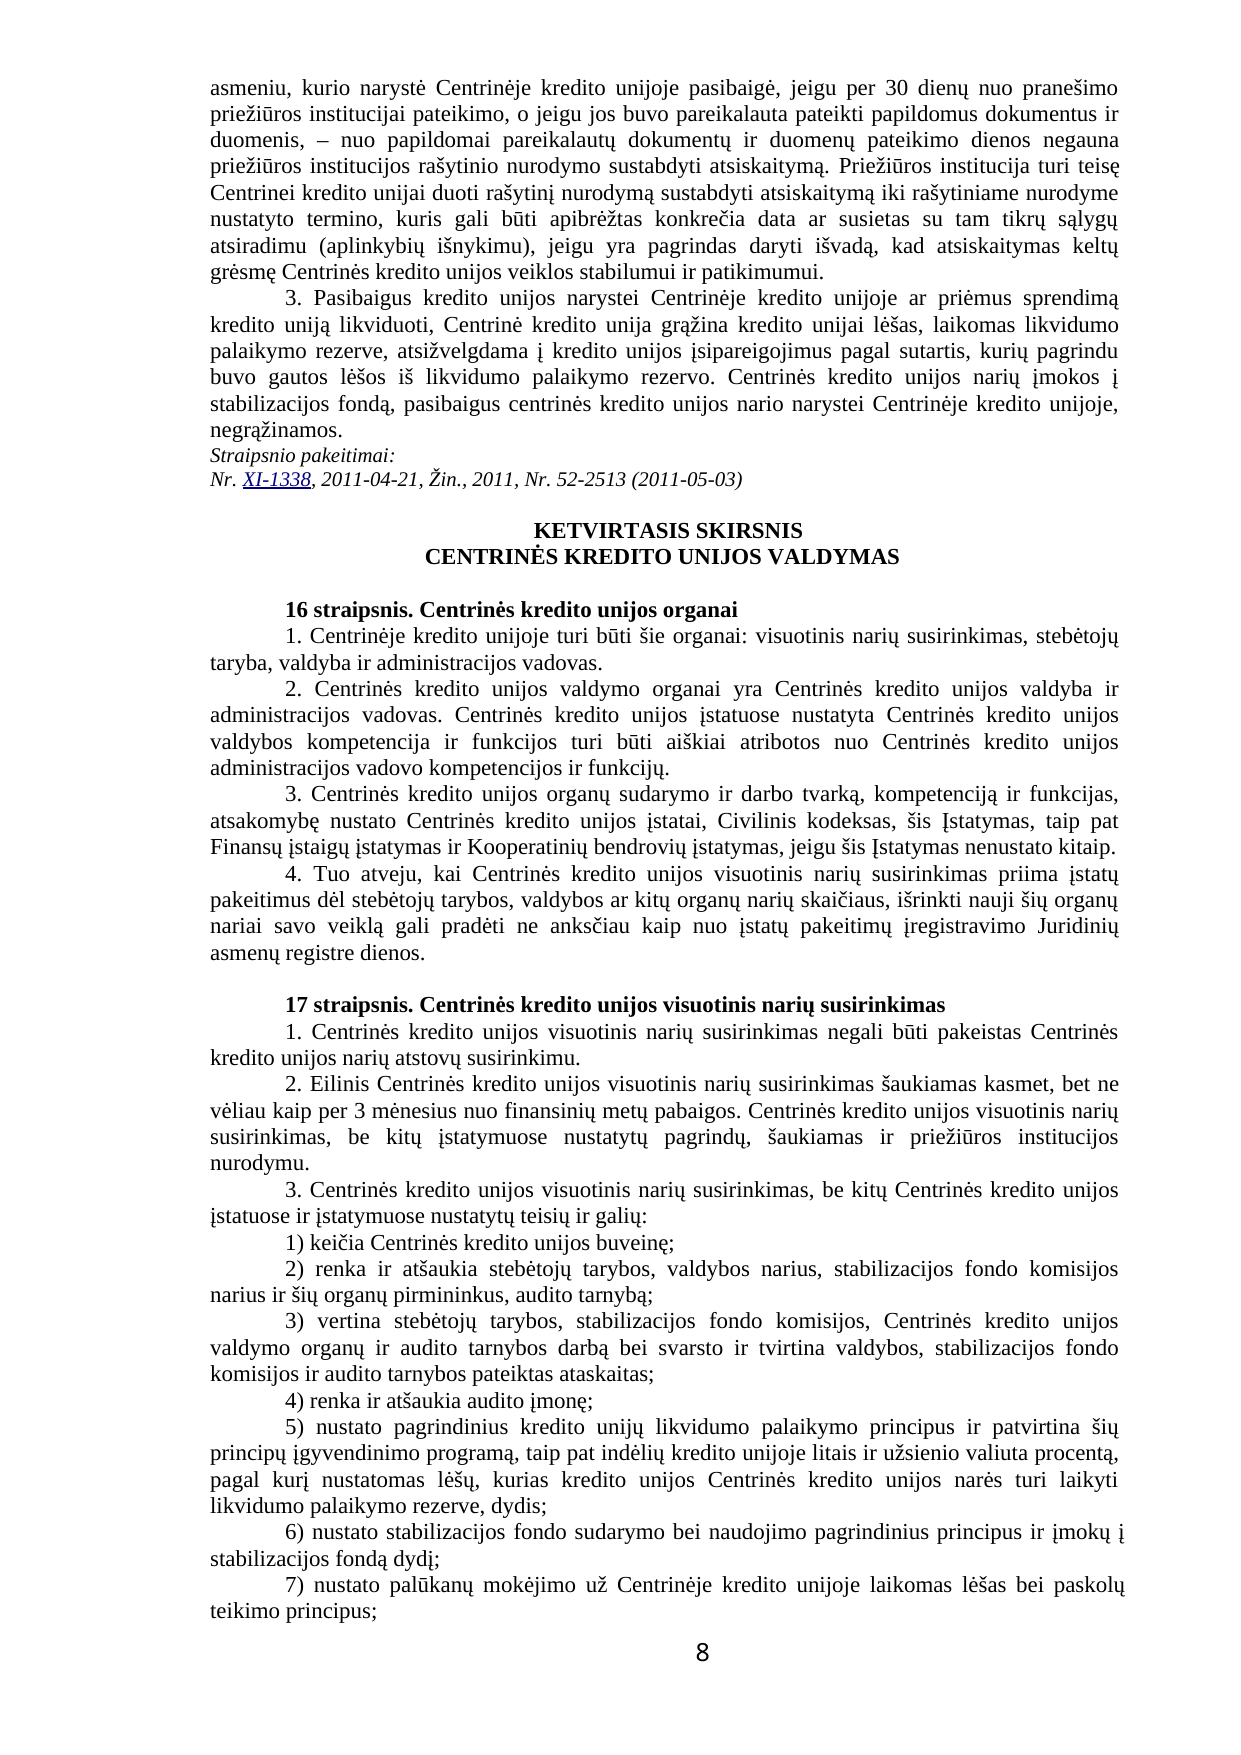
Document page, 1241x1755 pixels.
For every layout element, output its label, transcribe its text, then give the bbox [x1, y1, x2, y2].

text 4) renka ir atšaukia audito įmonę; [210, 1387, 1120, 1413]
text 3. Centrinės kredito unijos organų sudarymo ir darbo tvarką, kompetenciją ir funkcijas, atsakomybę nustato Centrinės kredito unijos įstatai, Civilinis kodeksas, šis Įstatymas, taip pat Finansų įstaigų įstatymas ir Kooperatinių bendrovių įstatymas, jeigu šis Įstatymas nenustato kitaip. [210, 781, 1120, 859]
text 2. Eilinis Centrinės kredito unijos visuotinis narių susirinkimas šaukiamas kasmet, bet ne vėliau kaip per 3 mėnesius nuo finansinių metų pabaigos. Centrinės kredito unijos visuotinis narių susirinkimas, be kitų įstatymuose nustatytų pagrindų, šaukiamas ir priežiūros institucijos nurodymu. [210, 1070, 1120, 1176]
text 3. Centrinės kredito unijos visuotinis narių susirinkimas, be kitų Centrinės kredito unijos įstatuose ir įstatymuose nustatytų teisių ir galių: [210, 1176, 1120, 1228]
text Nr. XI-1338, 2011-04-21, Žin., 2011, Nr. 52-2513 (2011-05-03) [210, 467, 1120, 491]
text 2. Centrinės kredito unijos valdymo organai yra Centrinės kredito unijos valdyba ir administracijos vadovas. Centrinės kredito unijos įstatuose nustatyta Centrinės kredito unijos valdybos kompetencija ir funkcijos turi būti aiškiai atribotos nuo Centrinės kredito unijos administracijos vadovo kompetencijos ir funkcijų. [210, 675, 1120, 781]
text 17 straipsnis. Centrinės kredito unijos visuotinis narių susirinkimas [210, 991, 1120, 1018]
text 3) vertina stebėtojų tarybos, stabilizacijos fondo komisijos, Centrinės kredito unijos valdymo organų ir audito tarnybos darbą bei svarsto ir tvirtina valdybos, stabilizacijos fondo komisijos ir audito tarnybos pateiktas ataskaitas; [210, 1308, 1120, 1387]
text 2) renka ir atšaukia stebėtojų tarybos, valdybos narius, stabilizacijos fondo komisijos narius ir šių organų pirmininkus, audito tarnybą; [210, 1255, 1120, 1308]
text CENTRINĖS KREDITO UNIJOS VALDYMAS [210, 543, 1120, 570]
text Straipsnio pakeitimai: [210, 442, 1120, 467]
text 6) nustato stabilizacijos fondo sudarymo bei naudojimo pagrindinius principus ir įmokų į stabilizacijos fondą dydį; [210, 1518, 1126, 1571]
text 3. Pasibaigus kredito unijos narystei Centrinėje kredito unijoje ar priėmus sprendimą kredito uniją likviduoti, Centrinė kredito unija grąžina kredito unijai lėšas, laikomas likvidumo palaikymo rezerve, atsižvelgdama į kredito unijos įsipareigojimus pagal sutartis, kurių pagrindu buvo gautos lėšos iš likvidumo palaikymo rezervo. Centrinės kredito unijos narių įmokos į stabilizacijos fondą, pasibaigus centrinės kredito unijos nario narystei Centrinėje kredito unijoje, negrąžinamos. [210, 284, 1120, 442]
text asmeniu, kurio narystė Centrinėje kredito unijoje pasibaigė, jeigu per 30 dienų nuo pranešimo priežiūros institucijai pateikimo, o jeigu jos buvo pareikalauta pateikti papildomus dokumentus ir duomenis, – nuo papildomai pareikalautų dokumentų ir duomenų pateikimo dienos negauna priežiūros institucijos rašytinio nurodymo sustabdyti atsiskaitymą. Priežiūros institucija turi teisę Centrinei kredito unijai duoti rašytinį nurodymą sustabdyti atsiskaitymą iki rašytiniame nurodyme nustatyto termino, kuris gali būti apibrėžtas konkrečia data ar susietas su tam tikrų sąlygų atsiradimu (aplinkybių išnykimu), jeigu yra pagrindas daryti išvadą, kad atsiskaitymas keltų grėsmę Centrinės kredito unijos veiklos stabilumui ir patikimumui. [210, 73, 1120, 284]
subtitle KETVIRTASIS SKIRSNIS [210, 517, 1126, 543]
text 5) nustato pagrindinius kredito unijų likvidumo palaikymo principus ir patvirtina šių principų įgyvendinimo programą, taip pat indėlių kredito unijoje litais ir užsienio valiuta procentą, pagal kurį nustatomas lėšų, kurias kredito unijos Centrinės kredito unijos narės turi laikyti likvidumo palaikymo rezerve, dydis; [210, 1413, 1120, 1518]
text 7) nustato palūkanų mokėjimo už Centrinėje kredito unijoje laikomas lėšas bei paskolų teikimo principus; [210, 1571, 1126, 1624]
text 1) keičia Centrinės kredito unijos buveinę; [210, 1228, 1120, 1255]
text 16 straipsnis. Centrinės kredito unijos organai [210, 596, 1120, 622]
text 1. Centrinėje kredito unijoje turi būti šie organai: visuotinis narių susirinkimas, stebėtojų taryba, valdyba ir administracijos vadovas. [210, 622, 1120, 675]
text 4. Tuo atveju, kai Centrinės kredito unijos visuotinis narių susirinkimas priima įstatų pakeitimus dėl stebėtojų tarybos, valdybos ar kitų organų narių skaičiaus, išrinkti nauji šių organų nariai savo veiklą gali pradėti ne anksčiau kaip nuo įstatų pakeitimų įregistravimo Juridinių asmenų registre dienos. [210, 859, 1120, 965]
text 1. Centrinės kredito unijos visuotinis narių susirinkimas negali būti pakeistas Centrinės kredito unijos narių atstovų susirinkimu. [210, 1018, 1120, 1070]
